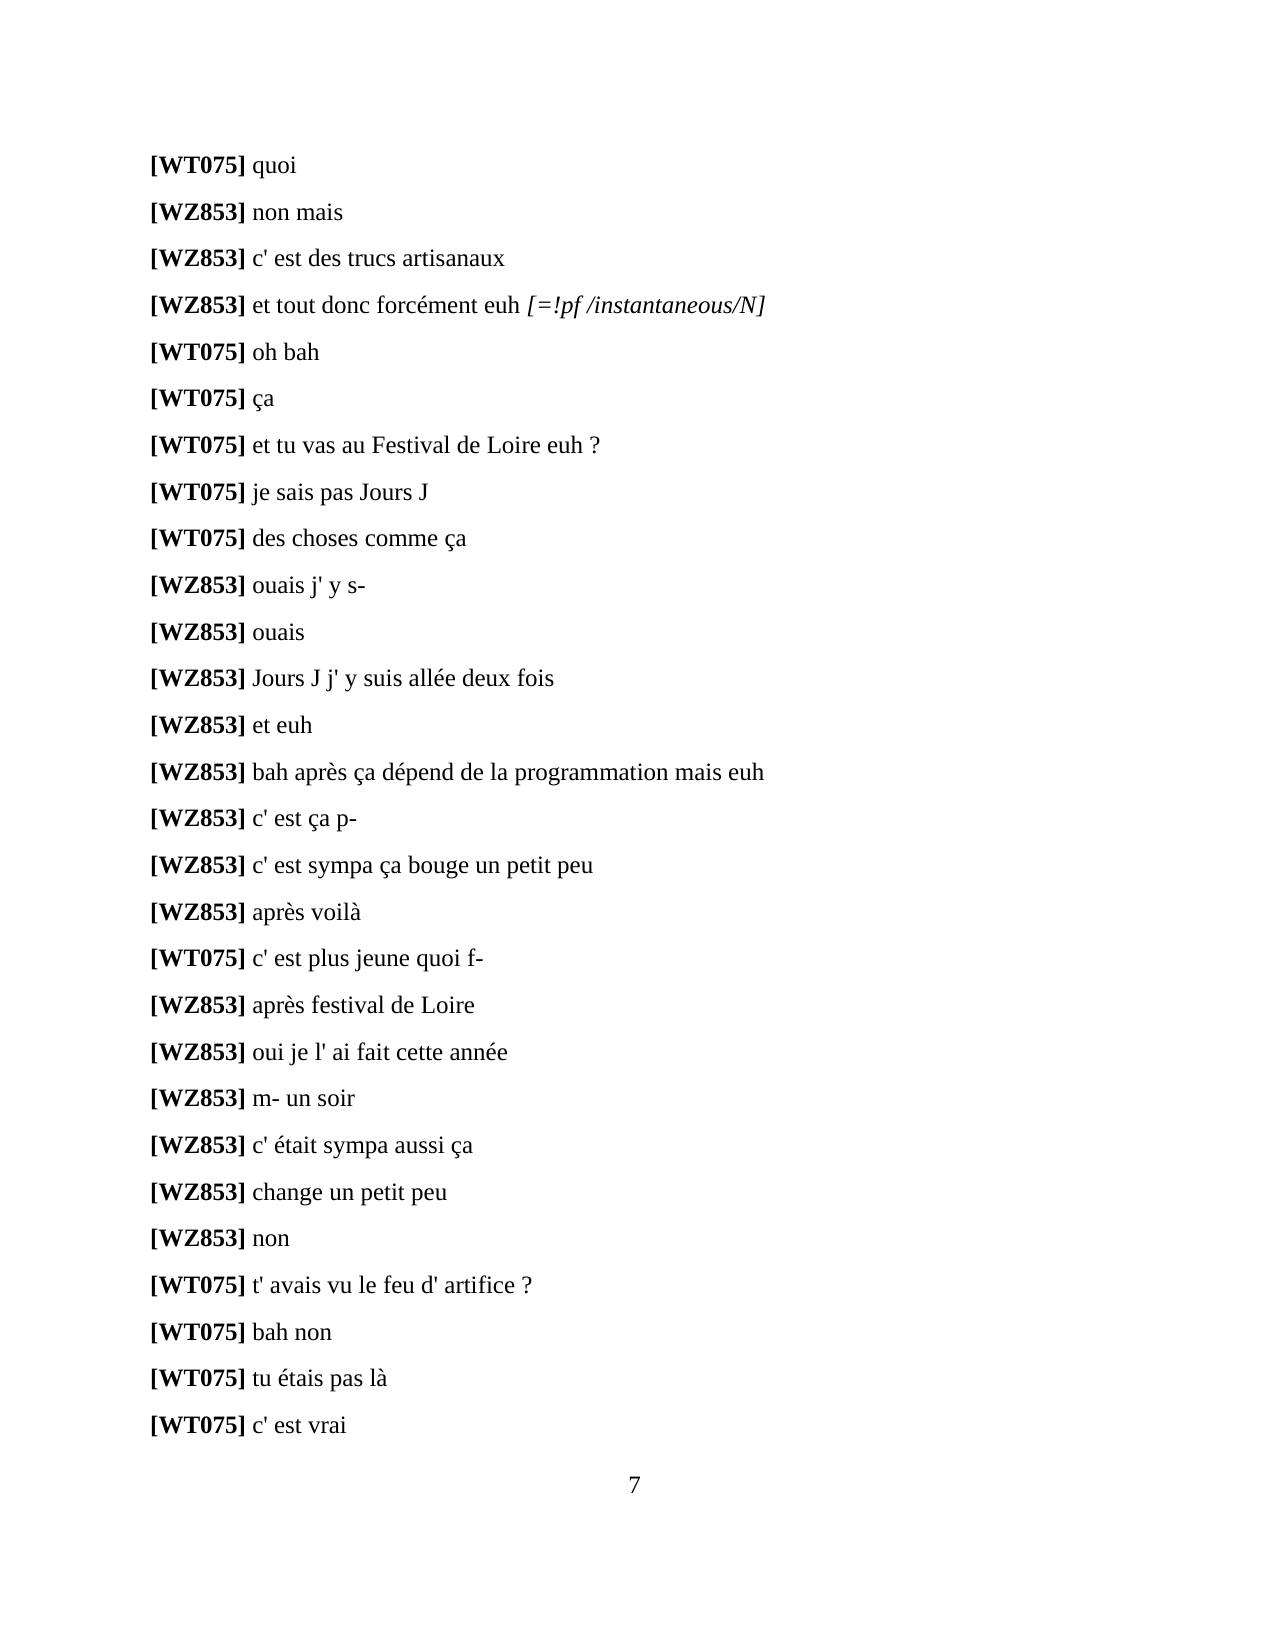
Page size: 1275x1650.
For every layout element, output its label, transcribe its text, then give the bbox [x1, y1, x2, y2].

text [WZ853] bah après ça dépend de la programmation mais euh [150, 757, 1125, 785]
text [WT075] ça [150, 383, 1125, 412]
text [WT075] oh bah [150, 337, 1125, 365]
text [WZ853] et euh [150, 710, 1125, 739]
text [WT075] des choses comme ça [150, 523, 1125, 552]
text [WZ853] après festival de Loire [150, 990, 1125, 1019]
text [WT075] tu étais pas là [150, 1363, 1125, 1392]
text [WT075] quoi [150, 150, 1125, 179]
text [WT075] je sais pas Jours J [150, 477, 1125, 505]
text [WZ853] et tout donc forcément euh [=!pf /instantaneous/N] [150, 290, 1125, 319]
text [WT075] t' avais vu le feu d' artifice ? [150, 1270, 1125, 1299]
text [WZ853] ouais j' y s- [150, 570, 1125, 599]
text [WZ853] c' est sympa ça bouge un petit peu [150, 850, 1125, 879]
text [WZ853] change un petit peu [150, 1177, 1125, 1205]
text [WT075] et tu vas au Festival de Loire euh ? [150, 430, 1125, 459]
text [WZ853] non mais [150, 197, 1125, 225]
text [WZ853] c' est ça p- [150, 803, 1125, 832]
text [WZ853] non [150, 1223, 1125, 1252]
text [WT075] c' est plus jeune quoi f- [150, 943, 1125, 972]
text [WZ853] après voilà [150, 897, 1125, 925]
text [WZ853] oui je l' ai fait cette année [150, 1037, 1125, 1065]
text [WZ853] c' est des trucs artisanaux [150, 243, 1125, 272]
text [WZ853] m- un soir [150, 1083, 1125, 1112]
text [WZ853] Jours J j' y suis allée deux fois [150, 663, 1125, 692]
text [WZ853] c' était sympa aussi ça [150, 1130, 1125, 1159]
text [WT075] c' est vrai [150, 1410, 1125, 1439]
text [WZ853] ouais [150, 617, 1125, 645]
text [WT075] bah non [150, 1317, 1125, 1345]
